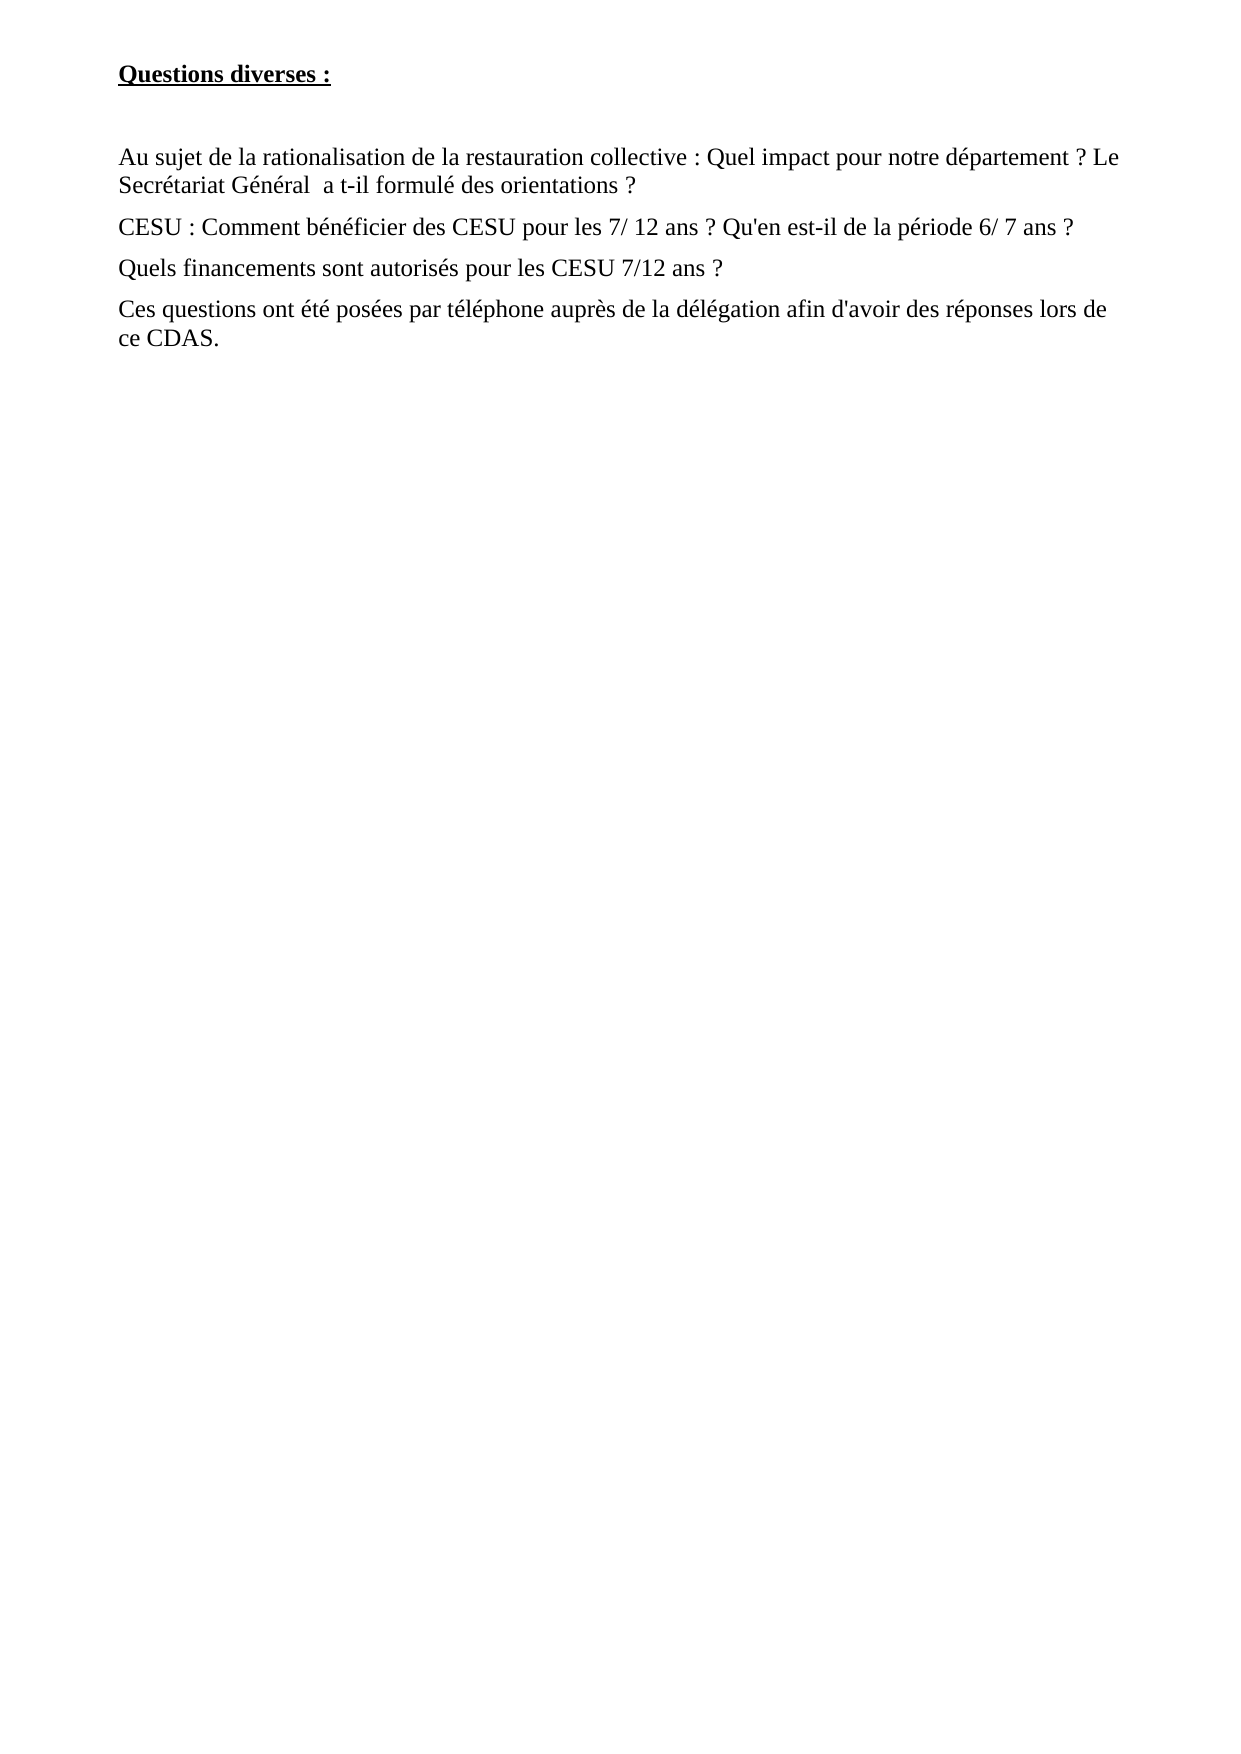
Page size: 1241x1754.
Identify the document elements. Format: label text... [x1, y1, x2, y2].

text CESU : Comment bénéficier des CESU pour les 7/ 12 ans ? Qu'en est-il de la période 6/ 7 ans ? [118, 212, 1122, 240]
text Ces questions ont été posées par téléphone auprès de la délégation afin d'avoir des réponses lors de ce CDAS. [118, 294, 1122, 352]
text Au sujet de la rationalisation de la restauration collective : Quel impact pour notre département ? Le Secrétariat Général a t-il formulé des orientations ? [118, 142, 1122, 199]
text Quels financements sont autorisés pour les CESU 7/12 ans ? [118, 253, 1122, 282]
text Questions diverses : [118, 59, 1122, 88]
